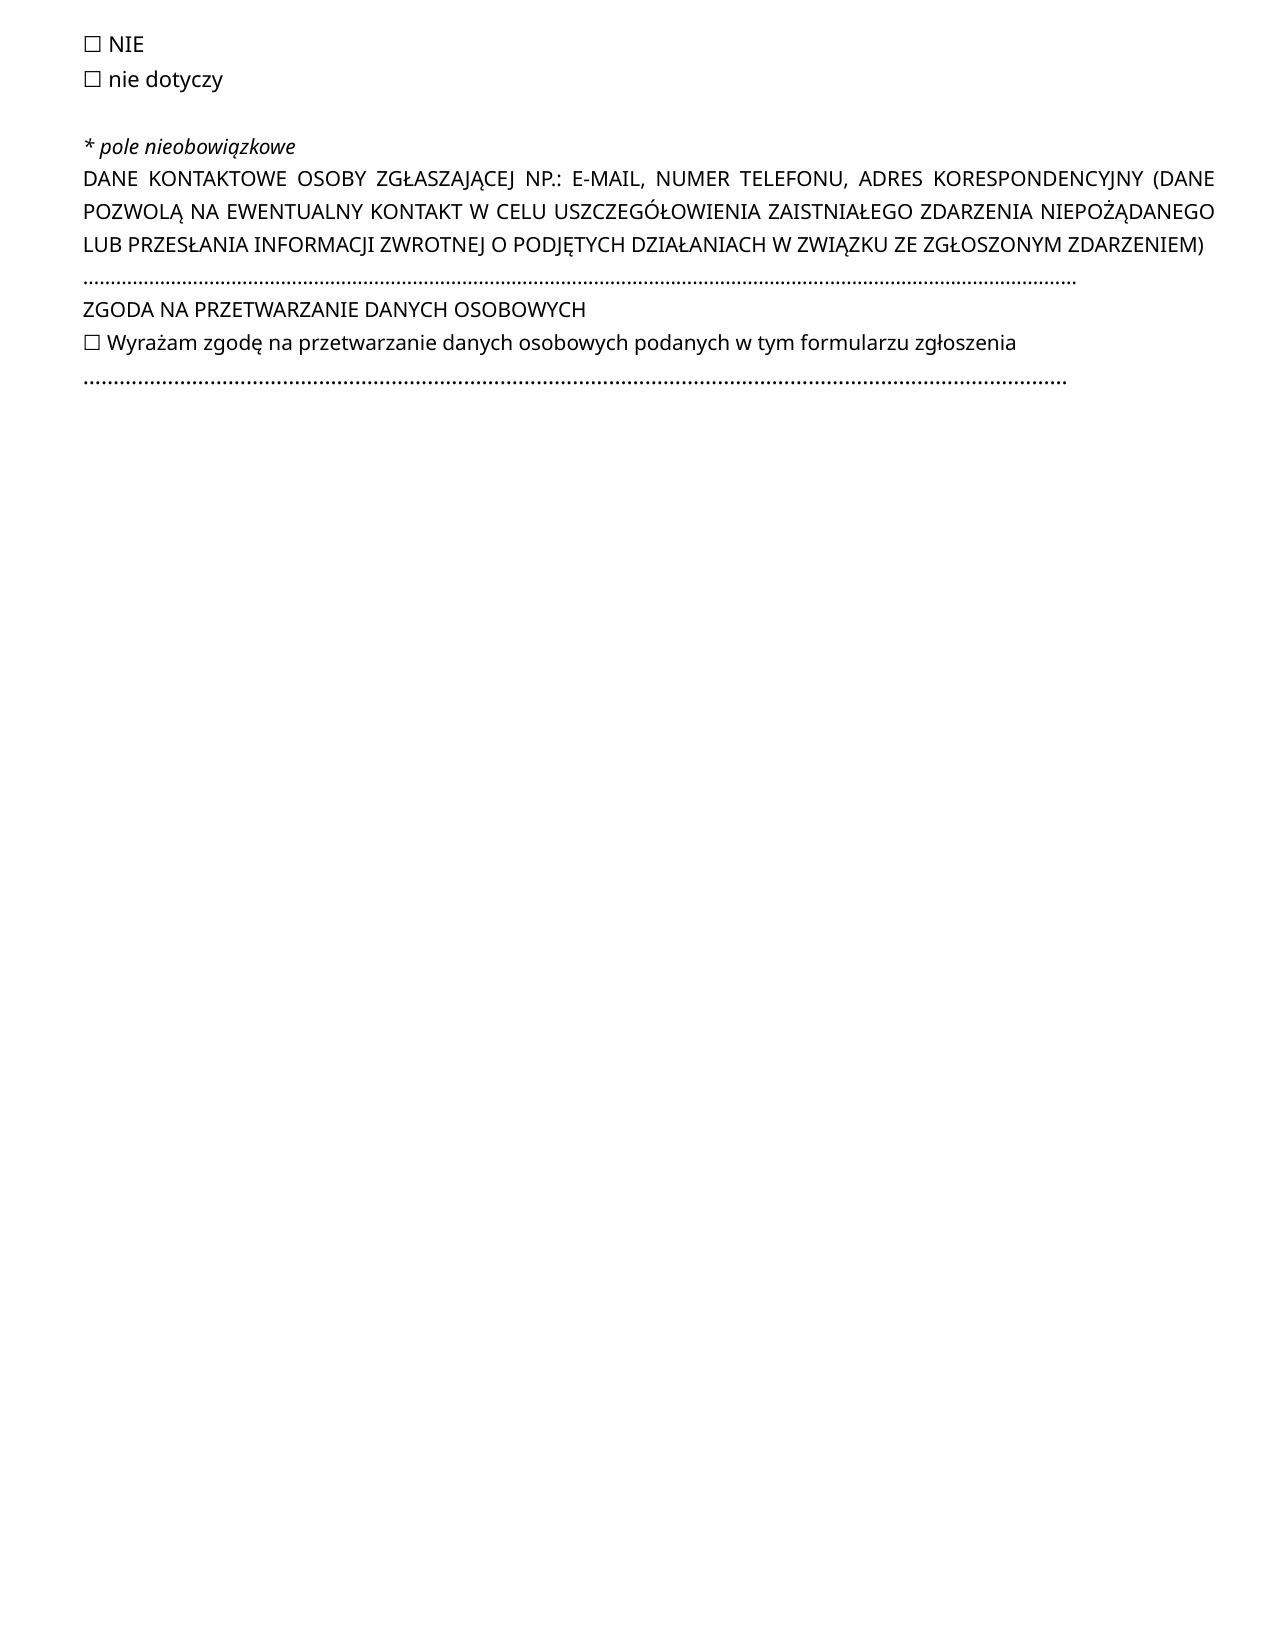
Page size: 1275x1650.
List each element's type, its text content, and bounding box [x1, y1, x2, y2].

text ☐ NIE [83, 29, 1216, 59]
text * pole nieobowiązkowe [83, 132, 1216, 160]
text ZGODA NA PRZETWARZANIE DANYCH OSOBOWYCH [83, 295, 1216, 323]
list DANE KONTAKTOWE OSOBY ZGŁASZAJĄCEJ NP.: E-MAIL, NUMER TELEFONU, ADRES KORESPONDENCYJNY (DANE POZWOLĄ NA EWENTUALNY KONTAKT W CELU USZCZEGÓŁOWIENIA ZAISTNIAŁEGO ZDARZENIA NIEPOŻĄDANEGO LUB PRZESŁANIA INFORMACJI ZWROTNEJ O PODJĘTYCH DZIAŁANIACH W ZWIĄZKU ZE ZGŁOSZONYM ZDARZENIEM) [83, 164, 1216, 258]
text ☐ nie dotyczy [83, 64, 1216, 93]
text ☐ Wyrażam zgodę na przetwarzanie danych osobowych podanych w tym formularzu zgłoszenia [83, 328, 1216, 356]
list ……………………………………………………………………………………………………………………………………………………….……… [83, 262, 1216, 291]
text ……………………………………………………………………………………………………………………………………….……… [83, 360, 1216, 391]
